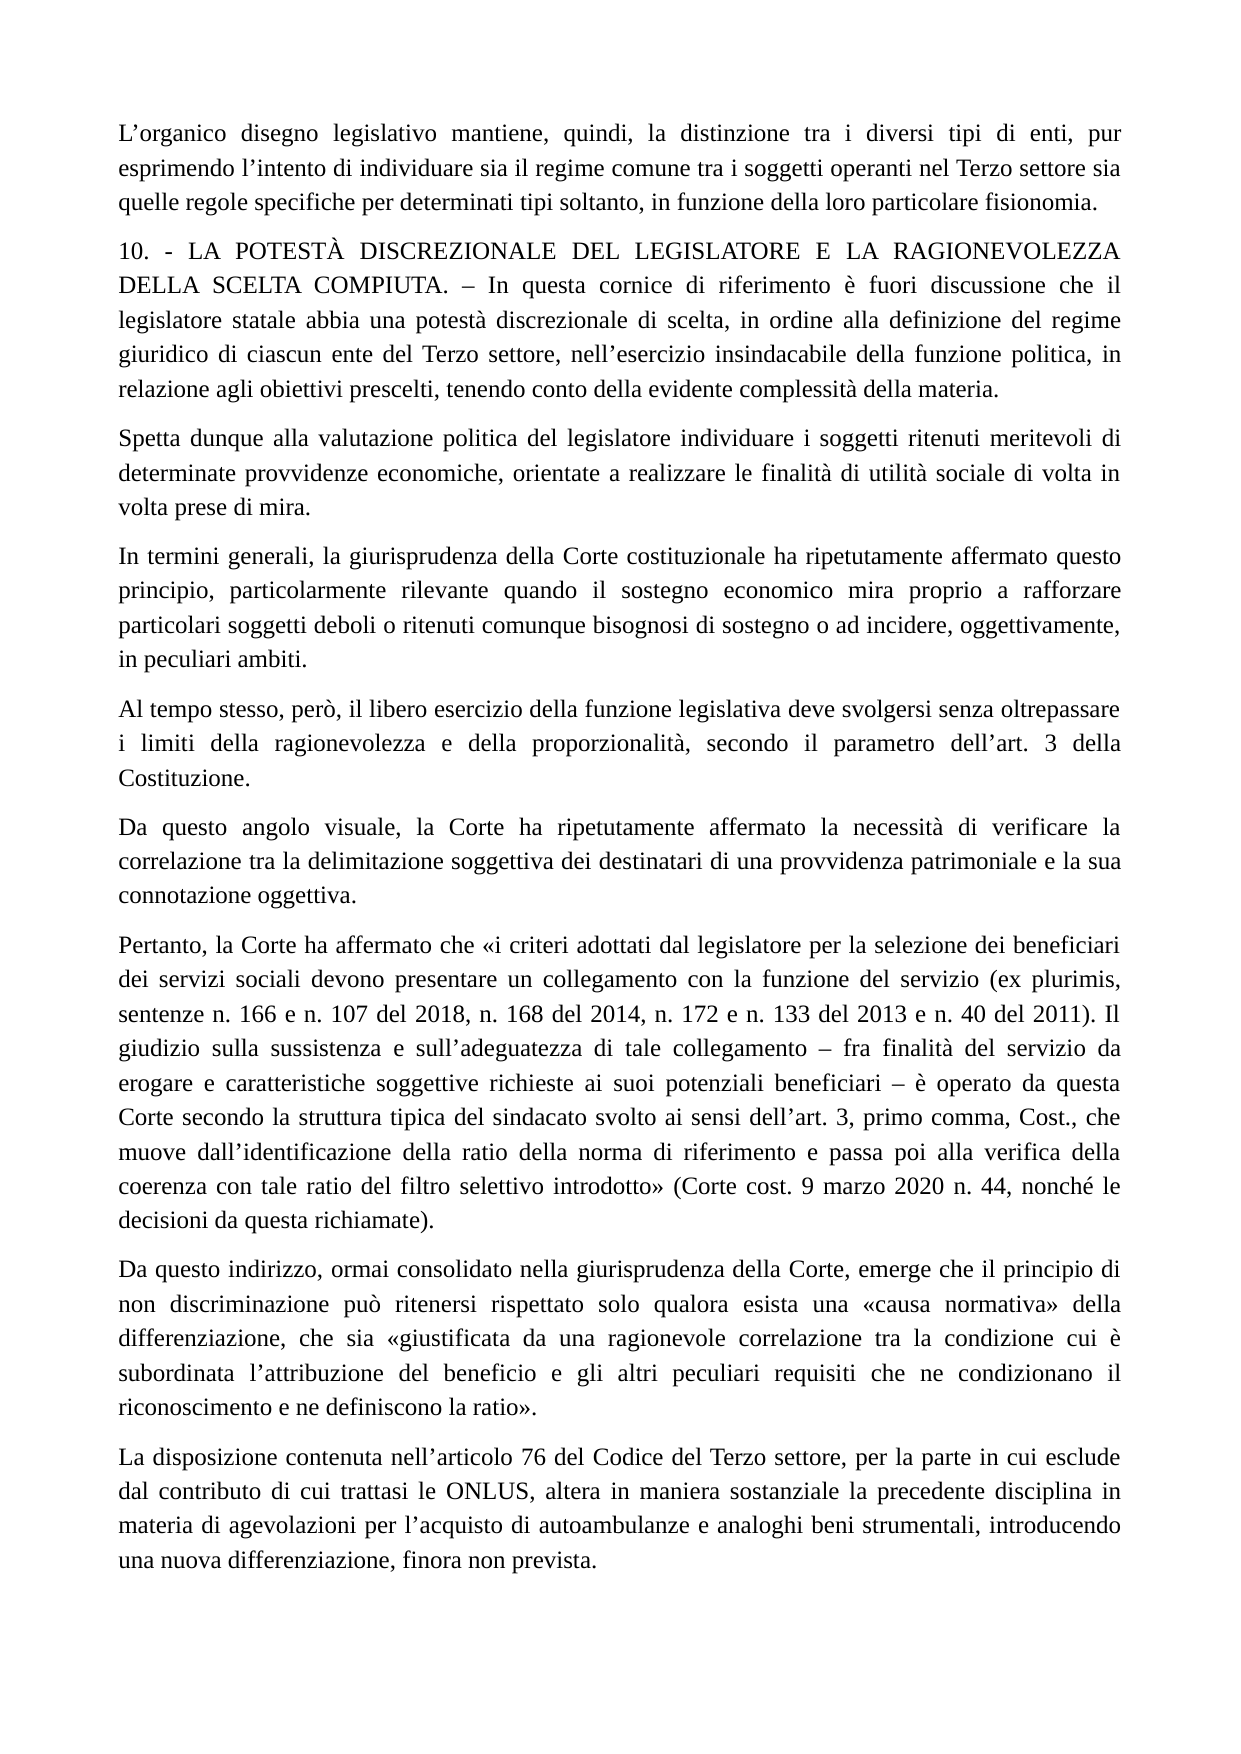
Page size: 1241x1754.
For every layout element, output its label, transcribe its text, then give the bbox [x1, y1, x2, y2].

text La disposizione contenuta nell’articolo 76 del Codice del Terzo settore, per la parte in cui esclude dal contributo di cui trattasi le ONLUS, altera in maniera sostanziale la precedente disciplina in materia di agevolazioni per l’acquisto di autoambulanze e analoghi beni strumentali, introducendo una nuova differenziazione, finora non prevista. [118, 1442, 1122, 1574]
text 10. - LA POTESTÀ DISCREZIONALE DEL LEGISLATORE E LA RAGIONEVOLEZZA DELLA SCELTA COMPIUTA. – In questa cornice di riferimento è fuori discussione che il legislatore statale abbia una potestà discrezionale di scelta, in ordine alla definizione del regime giuridico di ciascun ente del Terzo settore, nell’esercizio insindacabile della funzione politica, in relazione agli obiettivi prescelti, tenendo conto della evidente complessità della materia. [118, 236, 1122, 403]
text Pertanto, la Corte ha affermato che «i criteri adottati dal legislatore per la selezione dei beneficiari dei servizi sociali devono presentare un collegamento con la funzione del servizio (ex plurimis, sentenze n. 166 e n. 107 del 2018, n. 168 del 2014, n. 172 e n. 133 del 2013 e n. 40 del 2011). Il giudizio sulla sussistenza e sull’adeguatezza di tale collegamento – fra finalità del servizio da erogare e caratteristiche soggettive richieste ai suoi potenziali beneficiari – è operato da questa Corte secondo la struttura tipica del sindacato svolto ai sensi dell’art. 3, primo comma, Cost., che muove dall’identificazione della ratio della norma di riferimento e passa poi alla verifica della coerenza con tale ratio del filtro selettivo introdotto» (Corte cost. 9 marzo 2020 n. 44, nonché le decisioni da questa richiamate). [118, 930, 1122, 1234]
text L’organico disegno legislativo mantiene, quindi, la distinzione tra i diversi tipi di enti, pur esprimendo l’intento di individuare sia il regime comune tra i soggetti operanti nel Terzo settore sia quelle regole specifiche per determinati tipi soltanto, in funzione della loro particolare fisionomia. [118, 118, 1122, 216]
text Da questo indirizzo, ormai consolidato nella giurisprudenza della Corte, emerge che il principio di non discriminazione può ritenersi rispettato solo qualora esista una «causa normativa» della differenziazione, che sia «giustificata da una ragionevole correlazione tra la condizione cui è subordinata l’attribuzione del beneficio e gli altri peculiari requisiti che ne condizionano il riconoscimento e ne definiscono la ratio». [118, 1254, 1122, 1421]
text Da questo angolo visuale, la Corte ha ripetutamente affermato la necessità di verificare la correlazione tra la delimitazione soggettiva dei destinatari di una provvidenza patrimoniale e la sua connotazione oggettiva. [118, 812, 1122, 909]
text Al tempo stesso, però, il libero esercizio della funzione legislativa deve svolgersi senza oltrepassare i limiti della ragionevolezza e della proporzionalità, secondo il parametro dell’art. 3 della Costituzione. [118, 694, 1122, 791]
text In termini generali, la giurisprudenza della Corte costituzionale ha ripetutamente affermato questo principio, particolarmente rilevante quando il sostegno economico mira proprio a rafforzare particolari soggetti deboli o ritenuti comunque bisognosi di sostegno o ad incidere, oggettivamente, in peculiari ambiti. [118, 541, 1122, 673]
text Spetta dunque alla valutazione politica del legislatore individuare i soggetti ritenuti meritevoli di determinate provvidenze economiche, orientate a realizzare le finalità di utilità sociale di volta in volta prese di mira. [118, 423, 1122, 521]
